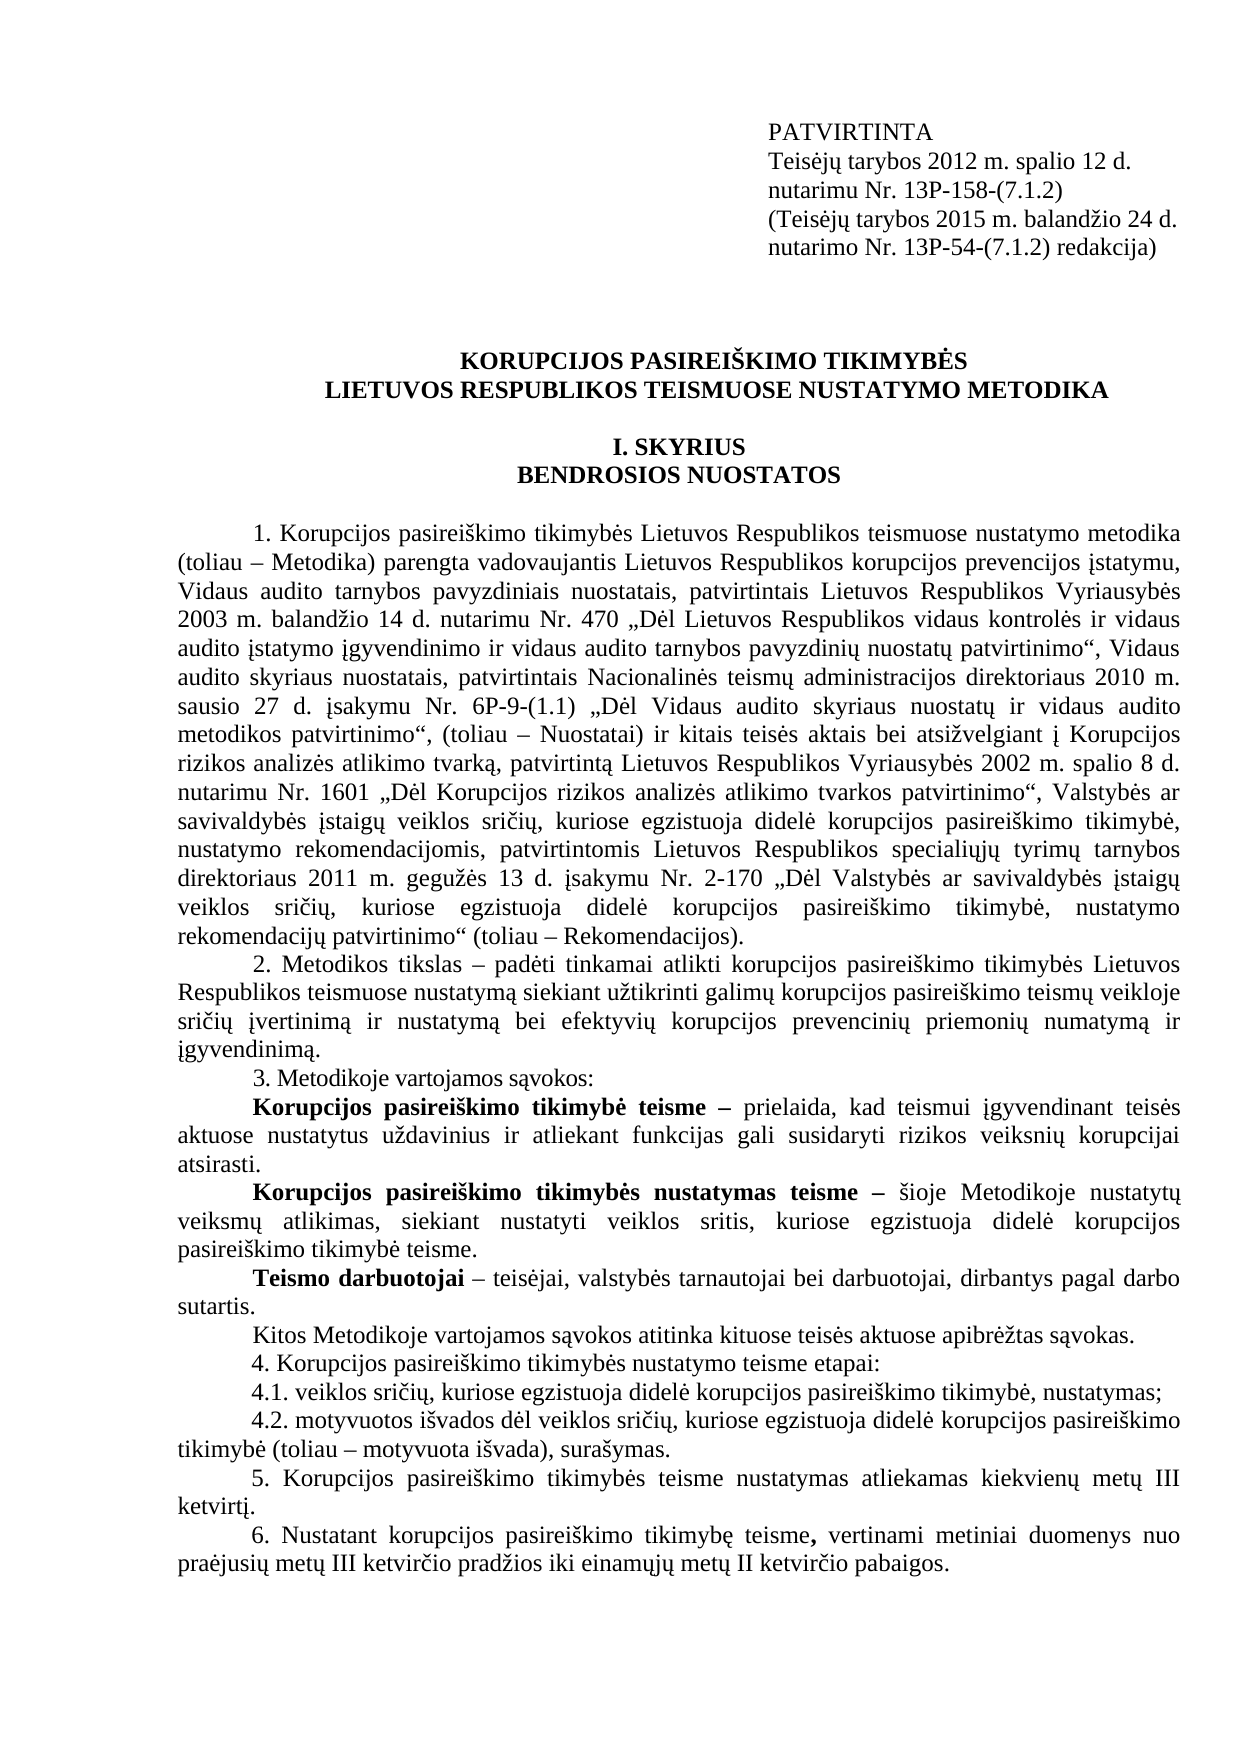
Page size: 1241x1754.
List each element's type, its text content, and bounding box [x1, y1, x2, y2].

text 5. Korupcijos pasireiškimo tikimybės teisme nustatymas atliekamas kiekvienų metų III ketvirtį. [177, 1463, 1181, 1520]
text 1. Korupcijos pasireiškimo tikimybės Lietuvos Respublikos teismuose nustatymo metodika (toliau – Metodika) parengta vadovaujantis Lietuvos Respublikos korupcijos prevencijos įstatymu, Vidaus audito tarnybos pavyzdiniais nuostatais, patvirtintais Lietuvos Respublikos Vyriausybės 2003 m. balandžio 14 d. nutarimu Nr. 470 „Dėl Lietuvos Respublikos vidaus kontrolės ir vidaus audito įstatymo įgyvendinimo ir vidaus audito tarnybos pavyzdinių nuostatų patvirtinimo“, Vidaus audito skyriaus nuostatais, patvirtintais Nacionalinės teismų administracijos direktoriaus 2010 m. sausio 27 d. įsakymu Nr. 6P-9-(1.1) „Dėl Vidaus audito skyriaus nuostatų ir vidaus audito metodikos patvirtinimo“, (toliau – Nuostatai) ir kitais teisės aktais bei atsižvelgiant į Korupcijos rizikos analizės atlikimo tvarką, patvirtintą Lietuvos Respublikos Vyriausybės 2002 m. spalio 8 d. nutarimu Nr. 1601 „Dėl Korupcijos rizikos analizės atlikimo tvarkos patvirtinimo“, Valstybės ar savivaldybės įstaigų veiklos sričių, kuriose egzistuoja didelė korupcijos pasireiškimo tikimybė, nustatymo rekomendacijomis, patvirtintomis Lietuvos Respublikos specialiųjų tyrimų tarnybos direktoriaus 2011 m. gegužės 13 d. įsakymu Nr. 2-170 „Dėl Valstybės ar savivaldybės įstaigų veiklos sričių, kuriose egzistuoja didelė korupcijos pasireiškimo tikimybė, nustatymo rekomendacijų patvirtinimo“ (toliau – Rekomendacijos). [177, 518, 1181, 949]
text Teisėjų tarybos 2012 m. spalio 12 d. nutarimu Nr. 13P-158-(7.1.2) [768, 146, 1181, 204]
text BENDROSIOS NUOSTATOS [177, 461, 1181, 489]
text nutarimo Nr. 13P-54-(7.1.2) redakcija) [768, 232, 1181, 261]
text KORUPCIJOS PASIREIŠKIMO TIKIMYBĖS [253, 347, 1181, 375]
text 6. Nustatant korupcijos pasireiškimo tikimybę teisme, vertinami metiniai duomenys nuo praėjusių metų III ketvirčio pradžios iki einamųjų metų II ketvirčio pabaigos. [177, 1520, 1181, 1577]
text PATVIRTINTA [768, 117, 1181, 146]
text 4.2. motyvuotos išvados dėl veiklos sričių, kuriose egzistuoja didelė korupcijos pasireiškimo tikimybė (toliau – motyvuota išvada), surašymas. [177, 1406, 1181, 1463]
text (Teisėjų tarybos 2015 m. balandžio 24 d. [768, 204, 1181, 232]
text 2. Metodikos tikslas – padėti tinkamai atlikti korupcijos pasireiškimo tikimybės Lietuvos Respublikos teismuose nustatymą siekiant užtikrinti galimų korupcijos pasireiškimo teismų veikloje sričių įvertinimą ir nustatymą bei efektyvių korupcijos prevencinių priemonių numatymą ir įgyvendinimą. [177, 949, 1181, 1064]
text 4.1. veiklos sričių, kuriose egzistuoja didelė korupcijos pasireiškimo tikimybė, nustatymas; [177, 1378, 1181, 1406]
text Teismo darbuotojai – teisėjai, valstybės tarnautojai bei darbuotojai, dirbantys pagal darbo sutartis. [177, 1263, 1181, 1321]
text I. SKYRIUS [177, 432, 1181, 461]
text Korupcijos pasireiškimo tikimybės nustatymas teisme – šioje Metodikoje nustatytų veiksmų atlikimas, siekiant nustatyti veiklos sritis, kuriose egzistuoja didelė korupcijos pasireiškimo tikimybė teisme. [177, 1178, 1181, 1263]
text Kitos Metodikoje vartojamos sąvokos atitinka kituose teisės aktuose apibrėžtas sąvokas. [177, 1321, 1181, 1349]
text Korupcijos pasireiškimo tikimybė teisme – prielaida, kad teismui įgyvendinant teisės aktuose nustatytus uždavinius ir atliekant funkcijas gali susidaryti rizikos veiksnių korupcijai atsirasti. [177, 1092, 1181, 1178]
text 3. Metodikoje vartojamos sąvokos: [253, 1064, 1181, 1092]
text LIETUVOS RESPUBLIKOS TEISMUOSE NUSTATYMO METODIKA [253, 375, 1181, 404]
text 4. Korupcijos pasireiškimo tikimybės nustatymo teisme etapai: [177, 1349, 1181, 1378]
